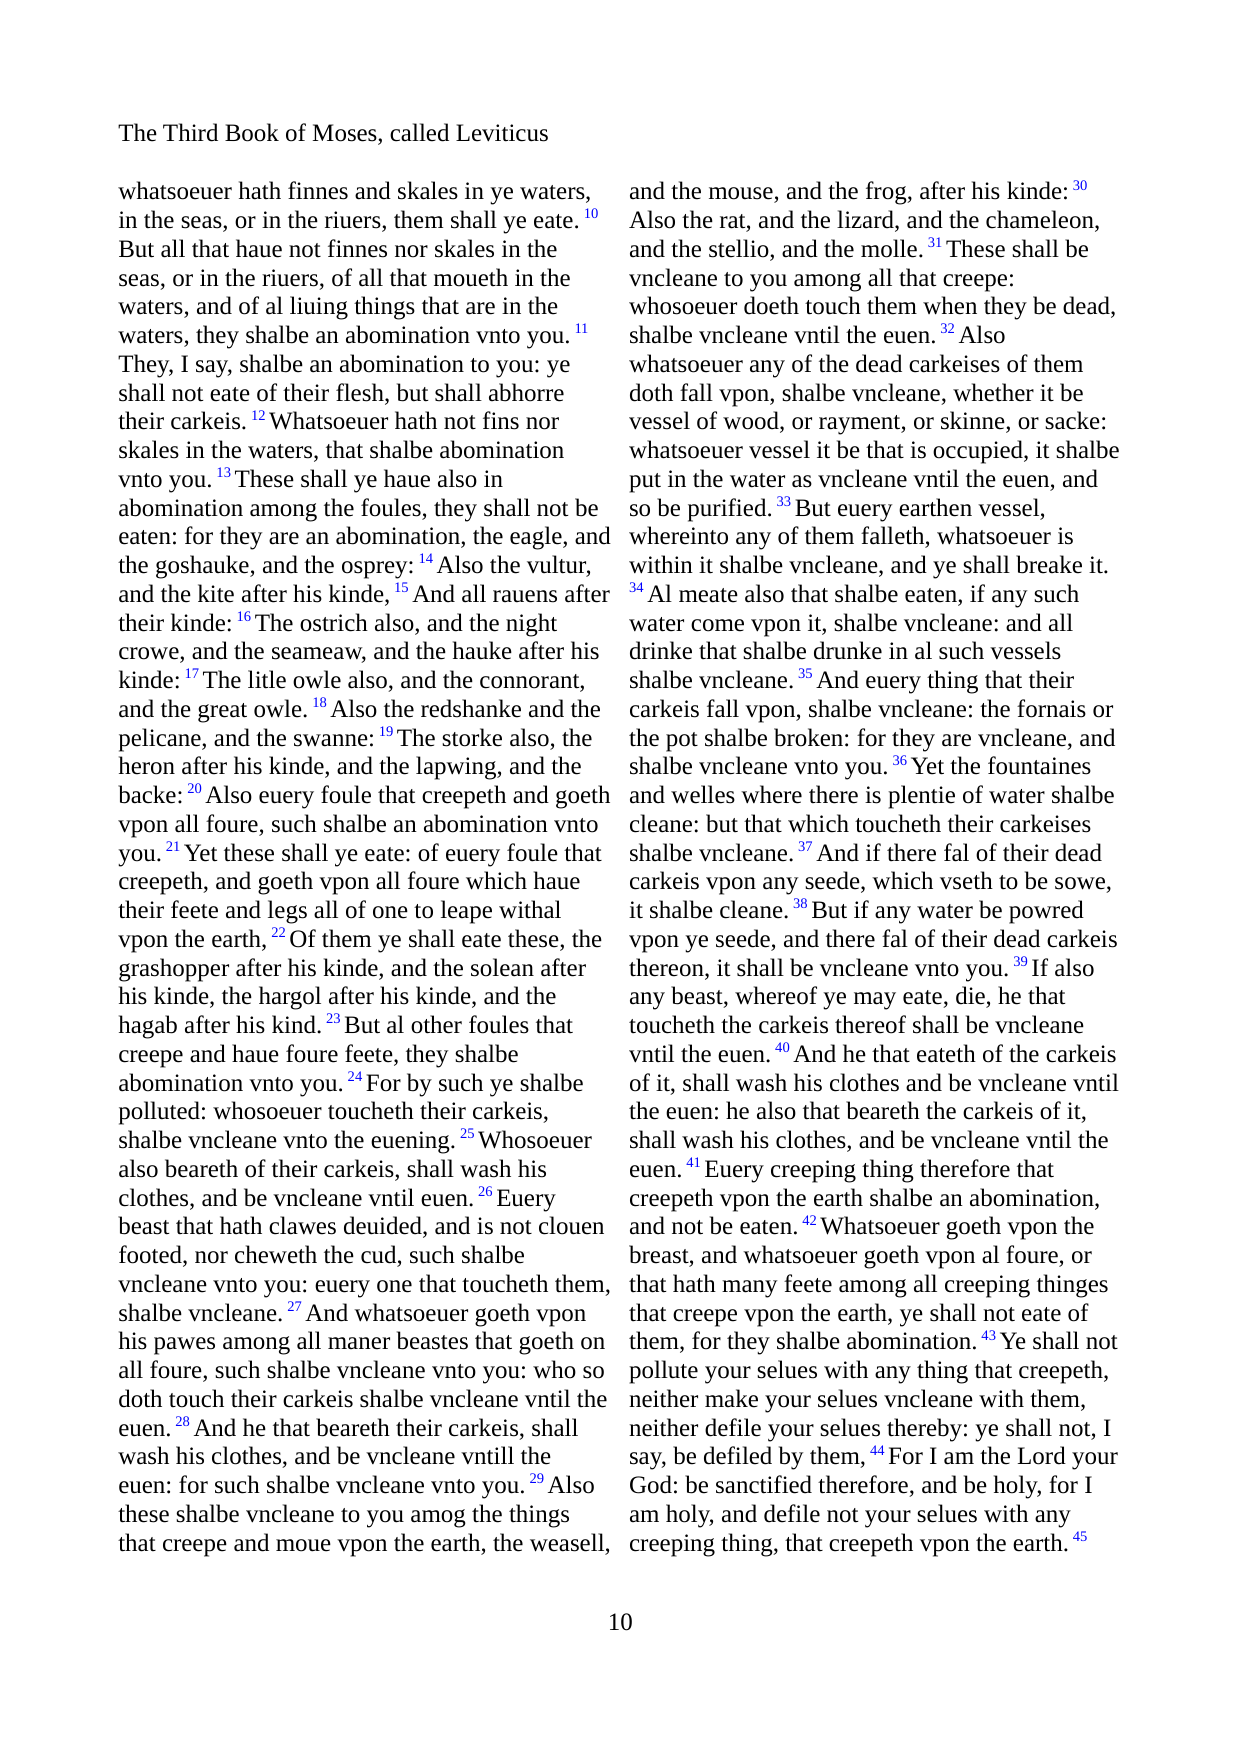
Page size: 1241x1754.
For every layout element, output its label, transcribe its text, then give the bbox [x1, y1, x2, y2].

text and the mouse, and the frog, after his kinde: 30 Also the rat, and the lizard, and the chameleon, and the stellio, and the molle. 31 These shall be vncleane to you among all that creepe: whosoeuer doeth touch them when they be dead, shalbe vncleane vntil the euen. 32 Also whatsoeuer any of the dead carkeises of them doth fall vpon, shalbe vncleane, whether it be vessel of wood, or rayment, or skinne, or sacke: whatsoeuer vessel it be that is occupied, it shalbe put in the water as vncleane vntil the euen, and so be purified. 33 But euery earthen vessel, whereinto any of them falleth, whatsoeuer is within it shalbe vncleane, and ye shall breake it. 34 Al meate also that shalbe eaten, if any such water come vpon it, shalbe vncleane: and all drinke that shalbe drunke in al such vessels shalbe vncleane. 35 And euery thing that their carkeis fall vpon, shalbe vncleane: the fornais or the pot shalbe broken: for they are vncleane, and shalbe vncleane vnto you. 36 Yet the fountaines and welles where there is plentie of water shalbe cleane: but that which toucheth their carkeises shalbe vncleane. 37 And if there fal of their dead carkeis vpon any seede, which vseth to be sowe, it shalbe cleane. 38 But if any water be powred vpon ye seede, and there fal of their dead carkeis thereon, it shall be vncleane vnto you. 39 If also any beast, whereof ye may eate, die, he that toucheth the carkeis thereof shall be vncleane vntil the euen. 40 And he that eateth of the carkeis of it, shall wash his clothes and be vncleane vntil the euen: he also that beareth the carkeis of it, shall wash his clothes, and be vncleane vntil the euen. 41 Euery creeping thing therefore that creepeth vpon the earth shalbe an abomination, and not be eaten. 42 Whatsoeuer goeth vpon the breast, and whatsoeuer goeth vpon al foure, or that hath many feete among all creeping thinges that creepe vpon the earth, ye shall not eate of them, for they shalbe abomination. 43 Ye shall not pollute your selues with any thing that creepeth, neither make your selues vncleane with them, neither defile your selues thereby: ye shall not, I say, be defiled by them, 44 For I am the Lord your God: be sanctified therefore, and be holy, for I am holy, and defile not your selues with any creeping thing, that creepeth vpon the earth. 45 [629, 176, 1122, 1556]
text whatsoeuer hath finnes and skales in ye waters, in the seas, or in the riuers, them shall ye eate. 10 But all that haue not finnes nor skales in the seas, or in the riuers, of all that moueth in the waters, and of al liuing things that are in the waters, they shalbe an abomination vnto you. 11 They, I say, shalbe an abomination to you: ye shall not eate of their flesh, but shall abhorre their carkeis. 12 Whatsoeuer hath not fins nor skales in the waters, that shalbe abomination vnto you. 13 These shall ye haue also in abomination among the foules, they shall not be eaten: for they are an abomination, the eagle, and the goshauke, and the osprey: 14 Also the vultur, and the kite after his kinde, 15 And all rauens after their kinde: 16 The ostrich also, and the night crowe, and the seameaw, and the hauke after his kinde: 17 The litle owle also, and the connorant, and the great owle. 18 Also the redshanke and the pelicane, and the swanne: 19 The storke also, the heron after his kinde, and the lapwing, and the backe: 20 Also euery foule that creepeth and goeth vpon all foure, such shalbe an abomination vnto you. 21 Yet these shall ye eate: of euery foule that creepeth, and goeth vpon all foure which haue their feete and legs all of one to leape withal vpon the earth, 22 Of them ye shall eate these, the grashopper after his kinde, and the solean after his kinde, the hargol after his kinde, and the hagab after his kind. 23 But al other foules that creepe and haue foure feete, they shalbe abomination vnto you. 24 For by such ye shalbe polluted: whosoeuer toucheth their carkeis, shalbe vncleane vnto the euening. 25 Whosoeuer also beareth of their carkeis, shall wash his clothes, and be vncleane vntil euen. 26 Euery beast that hath clawes deuided, and is not clouen footed, nor cheweth the cud, such shalbe vncleane vnto you: euery one that toucheth them, shalbe vncleane. 27 And whatsoeuer goeth vpon his pawes among all maner beastes that goeth on all foure, such shalbe vncleane vnto you: who so doth touch their carkeis shalbe vncleane vntil the euen. 28 And he that beareth their carkeis, shall wash his clothes, and be vncleane vntill the euen: for such shalbe vncleane vnto you. 29 Also these shalbe vncleane to you amog the things that creepe and moue vpon the earth, the weasell, [118, 176, 611, 1556]
